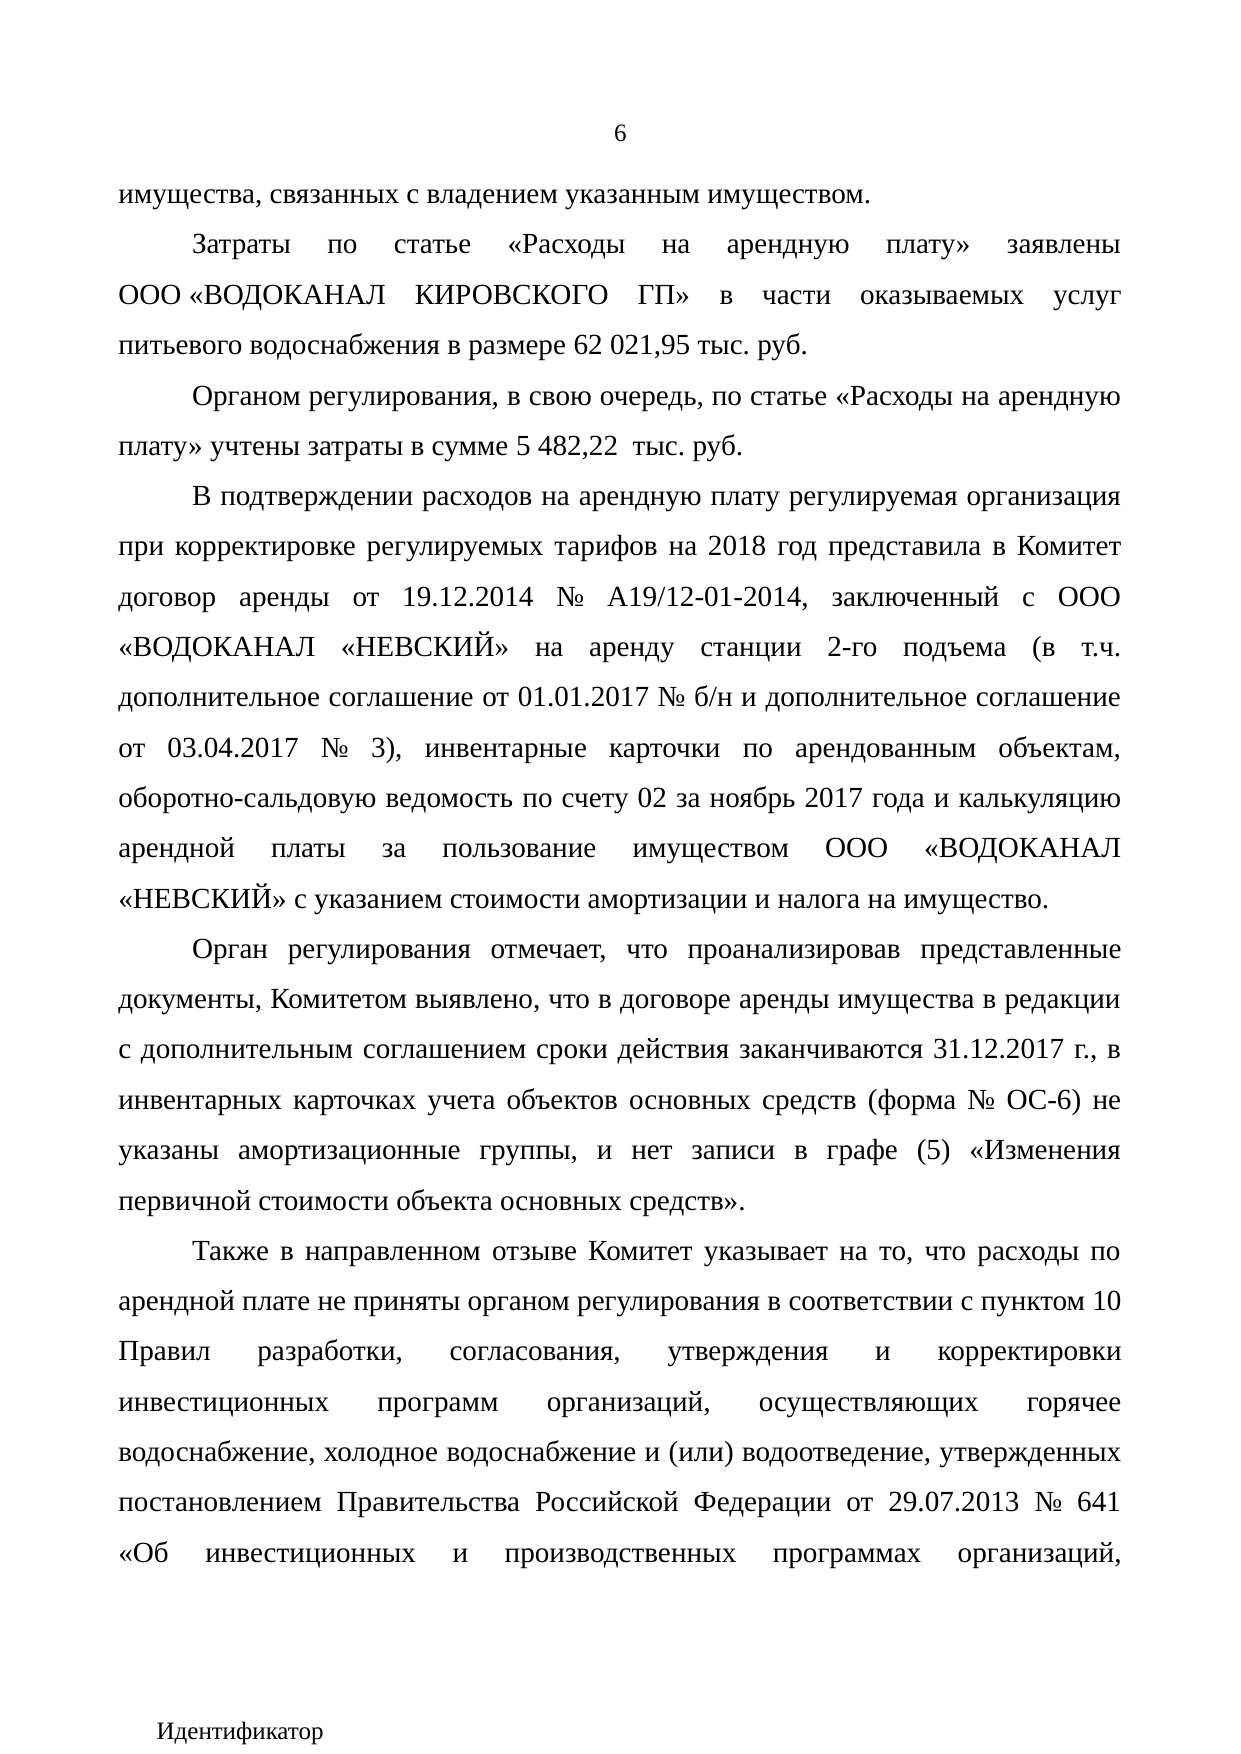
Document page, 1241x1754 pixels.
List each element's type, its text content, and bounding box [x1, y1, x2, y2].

text Затраты по статье «Расходы на арендную плату» заявлены ООО «ВОДОКАНАЛ КИРОВСКОГО ГП» в части оказываемых услуг питьевого водоснабжения в размере 62 021,95 тыс. руб. [118, 227, 1122, 361]
text имущества, связанных с владением указанным имуществом. [118, 176, 1122, 210]
text В подтверждении расходов на арендную плату регулируемая организация при корректировке регулируемых тарифов на 2018 год представила в Комитет договор аренды от 19.12.2014 № А19/12-01-2014, заключенный с ООО «ВОДОКАНАЛ «НЕВСКИЙ» на аренду станции 2-го подъема (в т.ч. дополнительное соглашение от 01.01.2017 № б/н и дополнительное соглашение от 03.04.2017 № 3), инвентарные карточки по арендованным объектам, оборотно-сальдовую ведомость по счету 02 за ноябрь 2017 года и калькуляцию арендной платы за пользование имуществом ООО «ВОДОКАНАЛ «НЕВСКИЙ» с указанием стоимости амортизации и налога на имущество. [118, 478, 1122, 914]
text Орган регулирования отмечает, что проанализировав представленные документы, Комитетом выявлено, что в договоре аренды имущества в редакции с дополнительным соглашением сроки действия заканчиваются 31.12.2017 г., в инвентарных карточках учета объектов основных средств (форма № ОС-6) не указаны амортизационные группы, и нет записи в графе (5) «Изменения первичной стоимости объекта основных средств». [118, 931, 1122, 1216]
text Также в направленном отзыве Комитет указывает на то, что расходы по арендной плате не приняты органом регулирования в соответствии с пунктом 10 Правил разработки, согласования, утверждения и корректировки инвестиционных программ организаций, осуществляющих горячее водоснабжение, холодное водоснабжение и (или) водоотведение, утвержденных постановлением Правительства Российской Федерации от 29.07.2013 № 641 «Об инвестиционных и производственных программах организаций, [118, 1233, 1122, 1568]
text Органом регулирования, в свою очередь, по статье «Расходы на арендную плату» учтены затраты в сумме 5 482,22 тыс. руб. [118, 378, 1122, 461]
